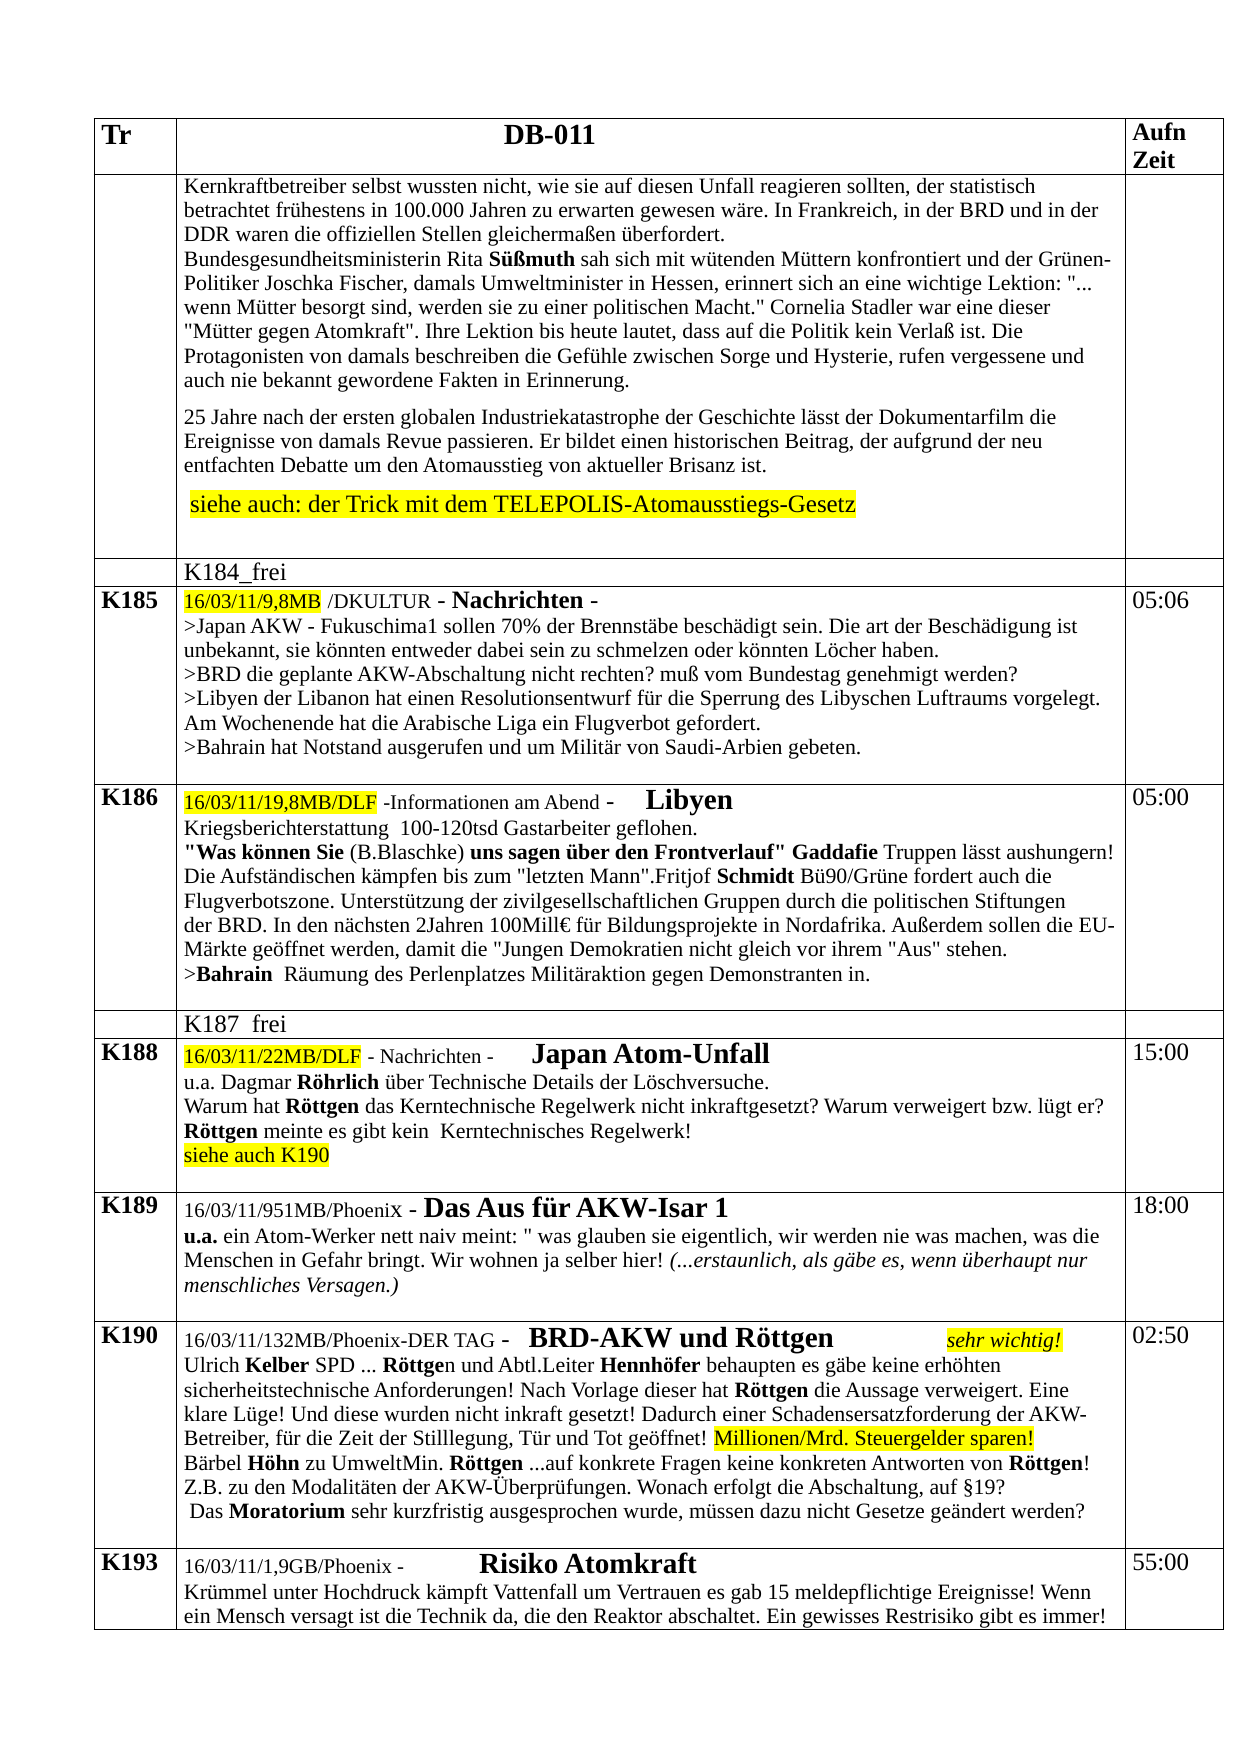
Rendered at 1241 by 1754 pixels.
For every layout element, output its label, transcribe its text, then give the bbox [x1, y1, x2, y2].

table_cell K190 [95, 1322, 176, 1548]
table_cell K184_frei [177, 559, 1125, 586]
table_cell K189 [95, 1193, 176, 1321]
table_cell [95, 559, 176, 586]
table_cell Kernkraftbetreiber selbst wussten nicht, wie sie auf diesen Unfall reagieren sollten, der statistisch betrachtet frühestens in 100.000 Jahren zu erwarten gewesen wäre. In Frankreich, in der BRD und in der DDR waren die offiziellen Stellen gleichermaßen überfordert. Bundesgesundheitsministerin Rita Süßmuth sah sich mit wütenden Müttern konfrontiert und der Grünen-Politiker Joschka Fischer, damals Umweltminister in Hessen, erinnert sich an eine wichtige Lektion: "... wenn Mütter besorgt sind, werden sie zu einer politischen Macht." Cornelia Stadler war eine dieser "Mütter gegen Atomkraft". Ihre Lektion bis heute lautet, dass auf die Politik kein Verlaß ist. Die Protagonisten von damals beschreiben die Gefühle zwischen Sorge und Hysterie, rufen vergessene und auch nie bekannt gewordene Fakten in Erinnerung. 25 Jahre nach der ersten globalen Industriekatastrophe der Geschichte lässt der Dokumentarfilm die Ereignisse von damals Revue passieren. Er bildet einen historischen Beitrag, der aufgrund der neu entfachten Debatte um den Atomausstieg von aktueller Brisanz ist. siehe auch: der Trick mit dem TELEPOLIS-Atomausstiegs-Gesetz [177, 175, 1125, 558]
table_cell [95, 1011, 176, 1038]
table_header DB-011 [177, 119, 1125, 174]
table_cell 18:00 [1126, 1193, 1223, 1321]
table_cell 16/03/11/951MB/Phoenix - Das Aus für AKW-Isar 1 u.a. ein Atom-Werker nett naiv meint: " was glauben sie eigentlich, wir werden nie was machen, was die Menschen in Gefahr bringt. Wir wohnen ja selber hier! (...erstaunlich, als gäbe es, wenn überhaupt nur menschliches Versagen.) [177, 1193, 1125, 1321]
table_cell K186 [95, 785, 176, 1010]
table_cell K187 frei [177, 1011, 1125, 1038]
table_header Aufn Zeit [1126, 119, 1223, 174]
table_cell 16/03/11/9,8MB /DKULTUR - Nachrichten - >Japan AKW - Fukuschima1 sollen 70% der Brennstäbe beschädigt sein. Die art der Beschädigung ist unbekannt, sie könnten entweder dabei sein zu schmelzen oder könnten Löcher haben. >BRD die geplante AKW-Abschaltung nicht rechten? muß vom Bundestag genehmigt werden? >Libyen der Libanon hat einen Resolutionsentwurf für die Sperrung des Libyschen Luftraums vorgelegt. Am Wochenende hat die Arabische Liga ein Flugverbot gefordert. >Bahrain hat Notstand ausgerufen und um Militär von Saudi-Arbien gebeten. [177, 587, 1125, 783]
table_cell 55:00 [1126, 1549, 1223, 1628]
table_cell K188 [95, 1039, 176, 1192]
table_cell 16/03/11/132MB/Phoenix-DER TAG - BRD-AKW und Röttgen sehr wichtig! Ulrich Kelber SPD ... Röttgen und Abtl.Leiter Hennhöfer behaupten es gäbe keine erhöhten sicherheitstechnische Anforderungen! Nach Vorlage dieser hat Röttgen die Aussage verweigert. Eine klare Lüge! Und diese wurden nicht inkraft gesetzt! Dadurch einer Schadensersatzforderung der AKW-Betreiber, für die Zeit der Stilllegung, Tür und Tot geöffnet! Millionen/Mrd. Steuergelder sparen! Bärbel Höhn zu UmweltMin. Röttgen ...auf konkrete Fragen keine konkreten Antworten von Röttgen! Z.B. zu den Modalitäten der AKW-Überprüfungen. Wonach erfolgt die Abschaltung, auf §19? Das Moratorium sehr kurzfristig ausgesprochen wurde, müssen dazu nicht Gesetze geändert werden? [177, 1322, 1125, 1548]
table_cell K185 [95, 587, 176, 783]
table_cell 02:50 [1126, 1322, 1223, 1548]
table_cell [95, 175, 176, 558]
table_cell 05:00 [1126, 785, 1223, 1010]
table_header Tr [95, 119, 176, 174]
table_cell 15:00 [1126, 1039, 1223, 1192]
table_cell [1126, 559, 1223, 586]
table_cell [1126, 1011, 1223, 1038]
table_cell K193 [95, 1549, 176, 1628]
table_cell 05:06 [1126, 587, 1223, 783]
table_cell 16/03/11/1,9GB/Phoenix - Risiko Atomkraft Krümmel unter Hochdruck kämpft Vattenfall um Vertrauen es gab 15 meldepflichtige Ereignisse! Wenn ein Mensch versagt ist die Technik da, die den Reaktor abschaltet. Ein gewisses Restrisiko gibt es immer! [177, 1549, 1125, 1628]
table_cell [1126, 175, 1223, 558]
table_cell 16/03/11/22MB/DLF - Nachrichten - Japan Atom-Unfall u.a. Dagmar Röhrlich über Technische Details der Löschversuche. Warum hat Röttgen das Kerntechnische Regelwerk nicht inkraftgesetzt? Warum verweigert bzw. lügt er? Röttgen meinte es gibt kein Kerntechnisches Regelwerk! siehe auch K190 [177, 1039, 1125, 1192]
table_cell 16/03/11/19,8MB/DLF -Informationen am Abend - Libyen Kriegsberichterstattung 100-120tsd Gastarbeiter geflohen. "Was können Sie (B.Blaschke) uns sagen über den Frontverlauf" Gaddafie Truppen lässt aushungern! Die Aufständischen kämpfen bis zum "letzten Mann".Fritjof Schmidt Bü90/Grüne fordert auch die Flugverbotszone. Unterstützung der zivilgesellschaftlichen Gruppen durch die politischen Stiftungen der BRD. In den nächsten 2Jahren 100Mill€ für Bildungsprojekte in Nordafrika. Außerdem sollen die EU-Märkte geöffnet werden, damit die "Jungen Demokratien nicht gleich vor ihrem "Aus" stehen. >Bahrain Räumung des Perlenplatzes Militäraktion gegen Demonstranten in. [177, 785, 1125, 1010]
